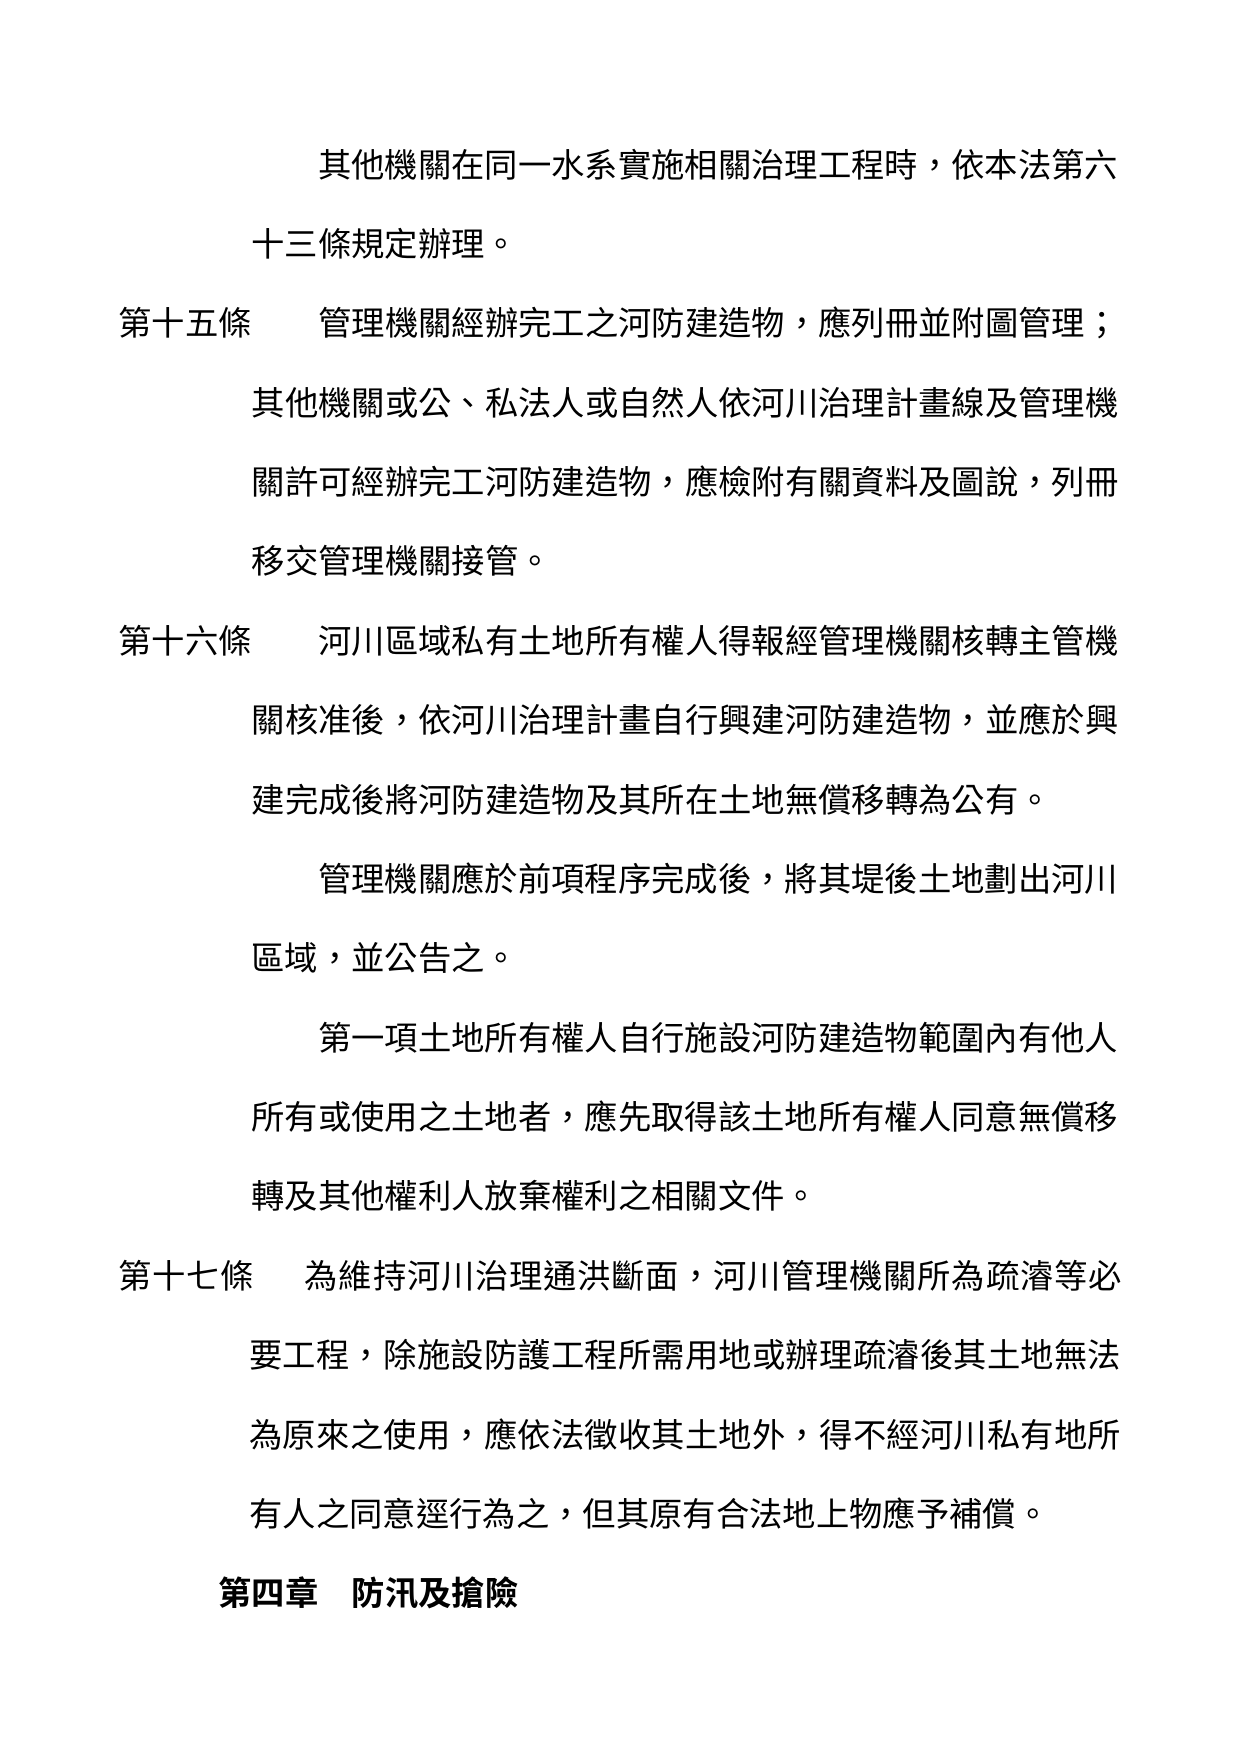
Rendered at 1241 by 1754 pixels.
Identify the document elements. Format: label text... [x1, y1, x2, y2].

text 第十六條 河川區域私有土地所有權人得報經管理機關核轉主管機關核准後，依河川治理計畫自行興建河防建造物，並應於興建完成後將河防建造物及其所在土地無償移轉為公有。 [118, 599, 1122, 837]
text 其他機關在同一水系實施相關治理工程時，依本法第六十三條規定辦理。 [251, 123, 1122, 282]
text 第四章 防汛及搶險 [118, 1552, 1122, 1631]
text 第十五條 管理機關經辦完工之河防建造物，應列冊並附圖管理；其他機關或公、私法人或自然人依河川治理計畫線及管理機關許可經辦完工河防建造物，應檢附有關資料及圖說，列冊移交管理機關接管。 [118, 282, 1122, 599]
text 第一項土地所有權人自行施設河防建造物範圍內有他人所有或使用之土地者，應先取得該土地所有權人同意無償移轉及其他權利人放棄權利之相關文件。 [251, 996, 1122, 1234]
text 第十七條 為維持河川治理通洪斷面，河川管理機關所為疏濬等必要工程，除施設防護工程所需用地或辦理疏濬後其土地無法為原來之使用，應依法徵收其土地外，得不經河川私有地所有人之同意逕行為之，但其原有合法地上物應予補償。 [118, 1234, 1122, 1552]
text 管理機關應於前項程序完成後，將其堤後土地劃出河川區域，並公告之。 [251, 837, 1122, 996]
